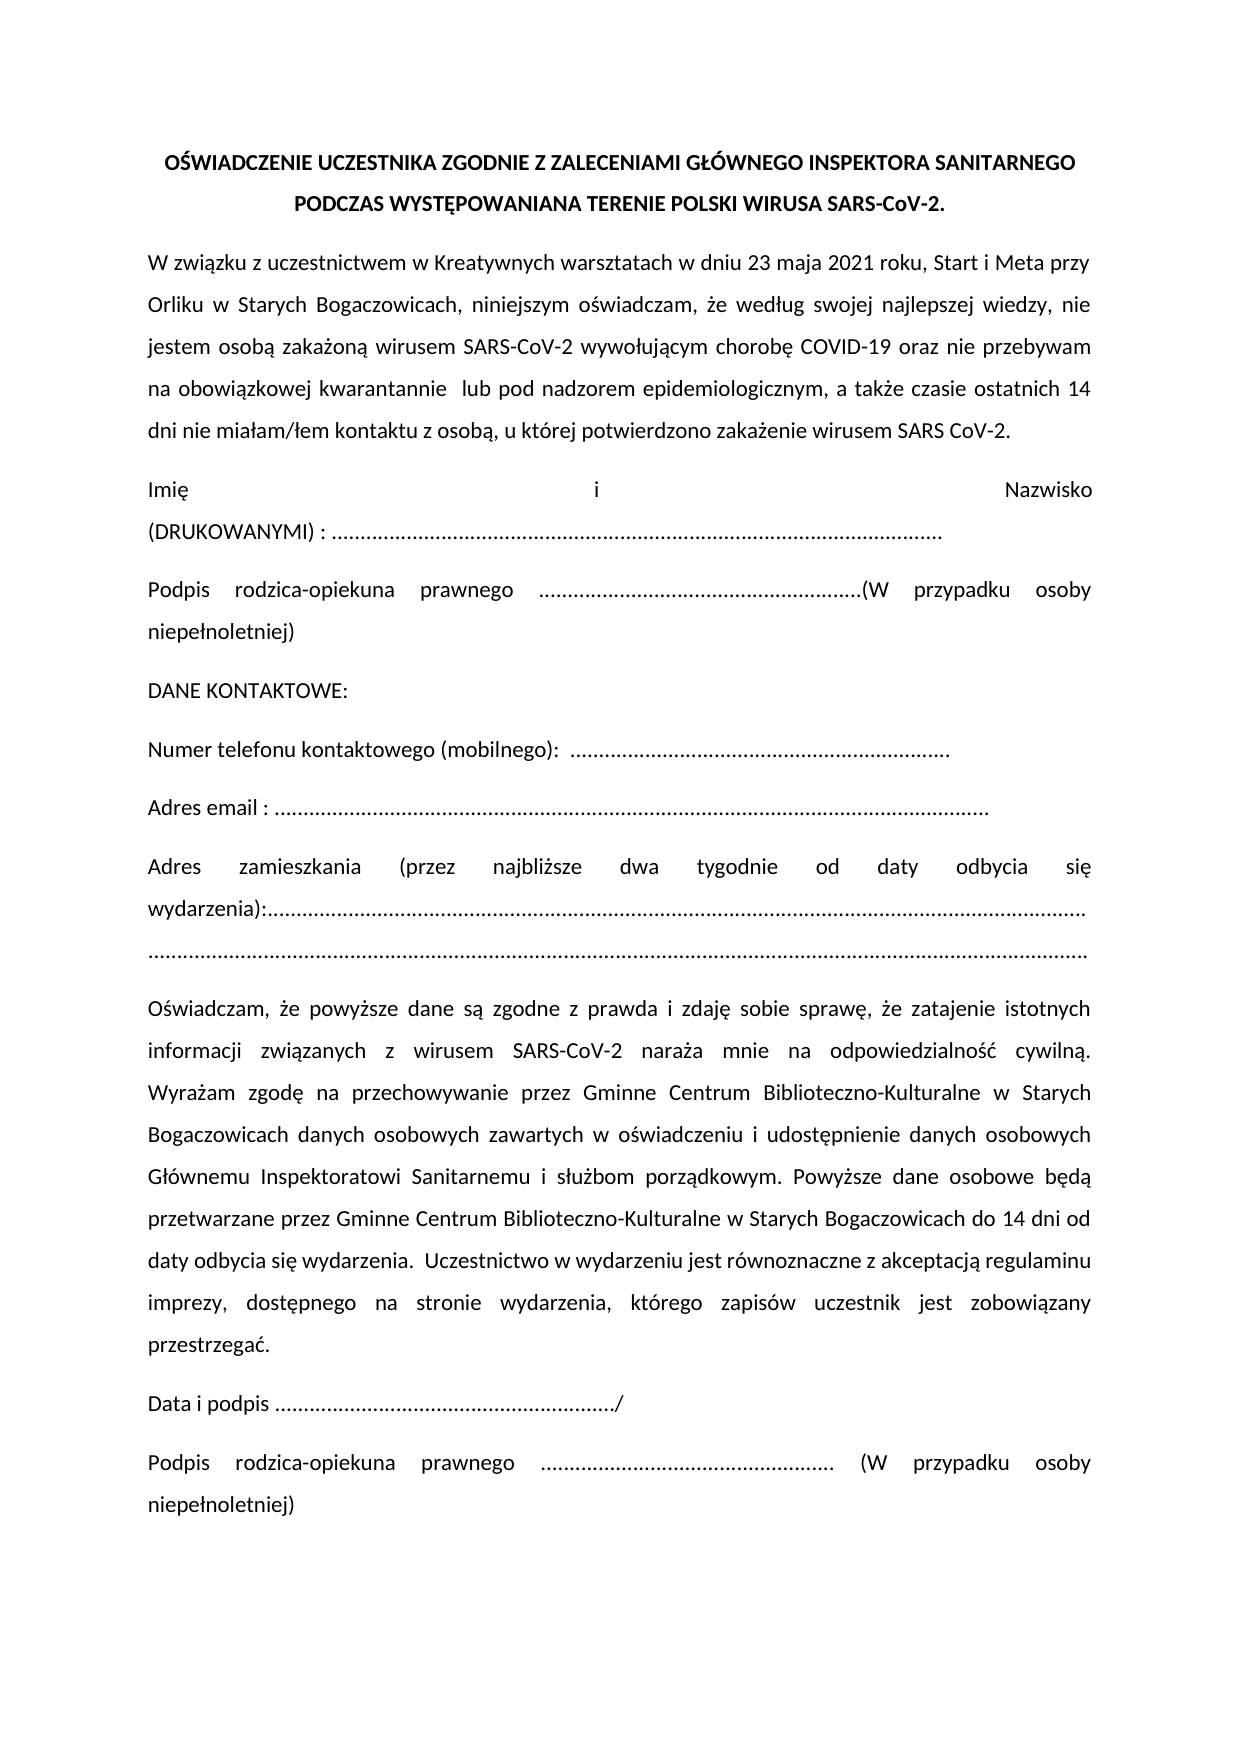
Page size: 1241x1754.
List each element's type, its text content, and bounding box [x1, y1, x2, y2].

text Oświadczam, że powyższe dane są zgodne z prawda i zdaję sobie sprawę, że zatajenie istotnych informacji związanych z wirusem SARS-CoV-2 naraża mnie na odpowiedzialność cywilną. Wyrażam zgodę na przechowywanie przez Gminne Centrum Biblioteczno-Kulturalne w Starych Bogaczowicach danych osobowych zawartych w oświadczeniu i udostępnienie danych osobowych Głównemu Inspektoratowi Sanitarnemu i służbom porządkowym. Powyższe dane osobowe będą przetwarzane przez Gminne Centrum Biblioteczno-Kulturalne w Starych Bogaczowicach do 14 dni od daty odbycia się wydarzenia. Uczestnictwo w wydarzeniu jest równoznaczne z akceptacją regulaminu imprezy, dostępnego na stronie wydarzenia, którego zapisów uczestnik jest zobowiązany przestrzegać. [148, 994, 1093, 1358]
text Numer telefonu kontaktowego (mobilnego): .................................................................. [148, 735, 1093, 763]
text Podpis rodzica-opiekuna prawnego ........................................................(W przypadku osoby niepełnoletniej) [148, 575, 1093, 645]
text Adres zamieszkania (przez najbliższe dwa tygodnie od daty odbycia się wydarzenia):................................................................................................................................................................................................................................................................................................................. [148, 852, 1093, 964]
text DANE KONTAKTOWE: [148, 676, 1093, 704]
text Data i podpis .........................................................../ [148, 1389, 1093, 1417]
text W związku z uczestnictwem w Kreatywnych warsztatach w dniu 23 maja 2021 roku, Start i Meta przy Orliku w Starych Bogaczowicach, niniejszym oświadczam, że według swojej najlepszej wiedzy, nie jestem osobą zakażoną wirusem SARS-CoV-2 wywołującym chorobę COVID-19 oraz nie przebywam na obowiązkowej kwarantannie lub pod nadzorem epidemiologicznym, a także czasie ostatnich 14 dni nie miałam/łem kontaktu z osobą, u której potwierdzono zakażenie wirusem SARS CoV-2. [148, 248, 1093, 444]
text OŚWIADCZENIE UCZESTNIKA ZGODNIE Z ZALECENIAMI GŁÓWNEGO INSPEKTORA SANITARNEGO PODCZAS WYSTĘPOWANIANA TERENIE POLSKI WIRUSA SARS-CoV-2. [148, 148, 1093, 218]
text Podpis rodzica-opiekuna prawnego ................................................... (W przypadku osoby niepełnoletniej) [148, 1448, 1093, 1518]
text Adres email : ............................................................................................................................ [148, 793, 1093, 821]
text Imię i Nazwisko (DRUKOWANYMI) : .......................................................................................................... [148, 475, 1093, 545]
